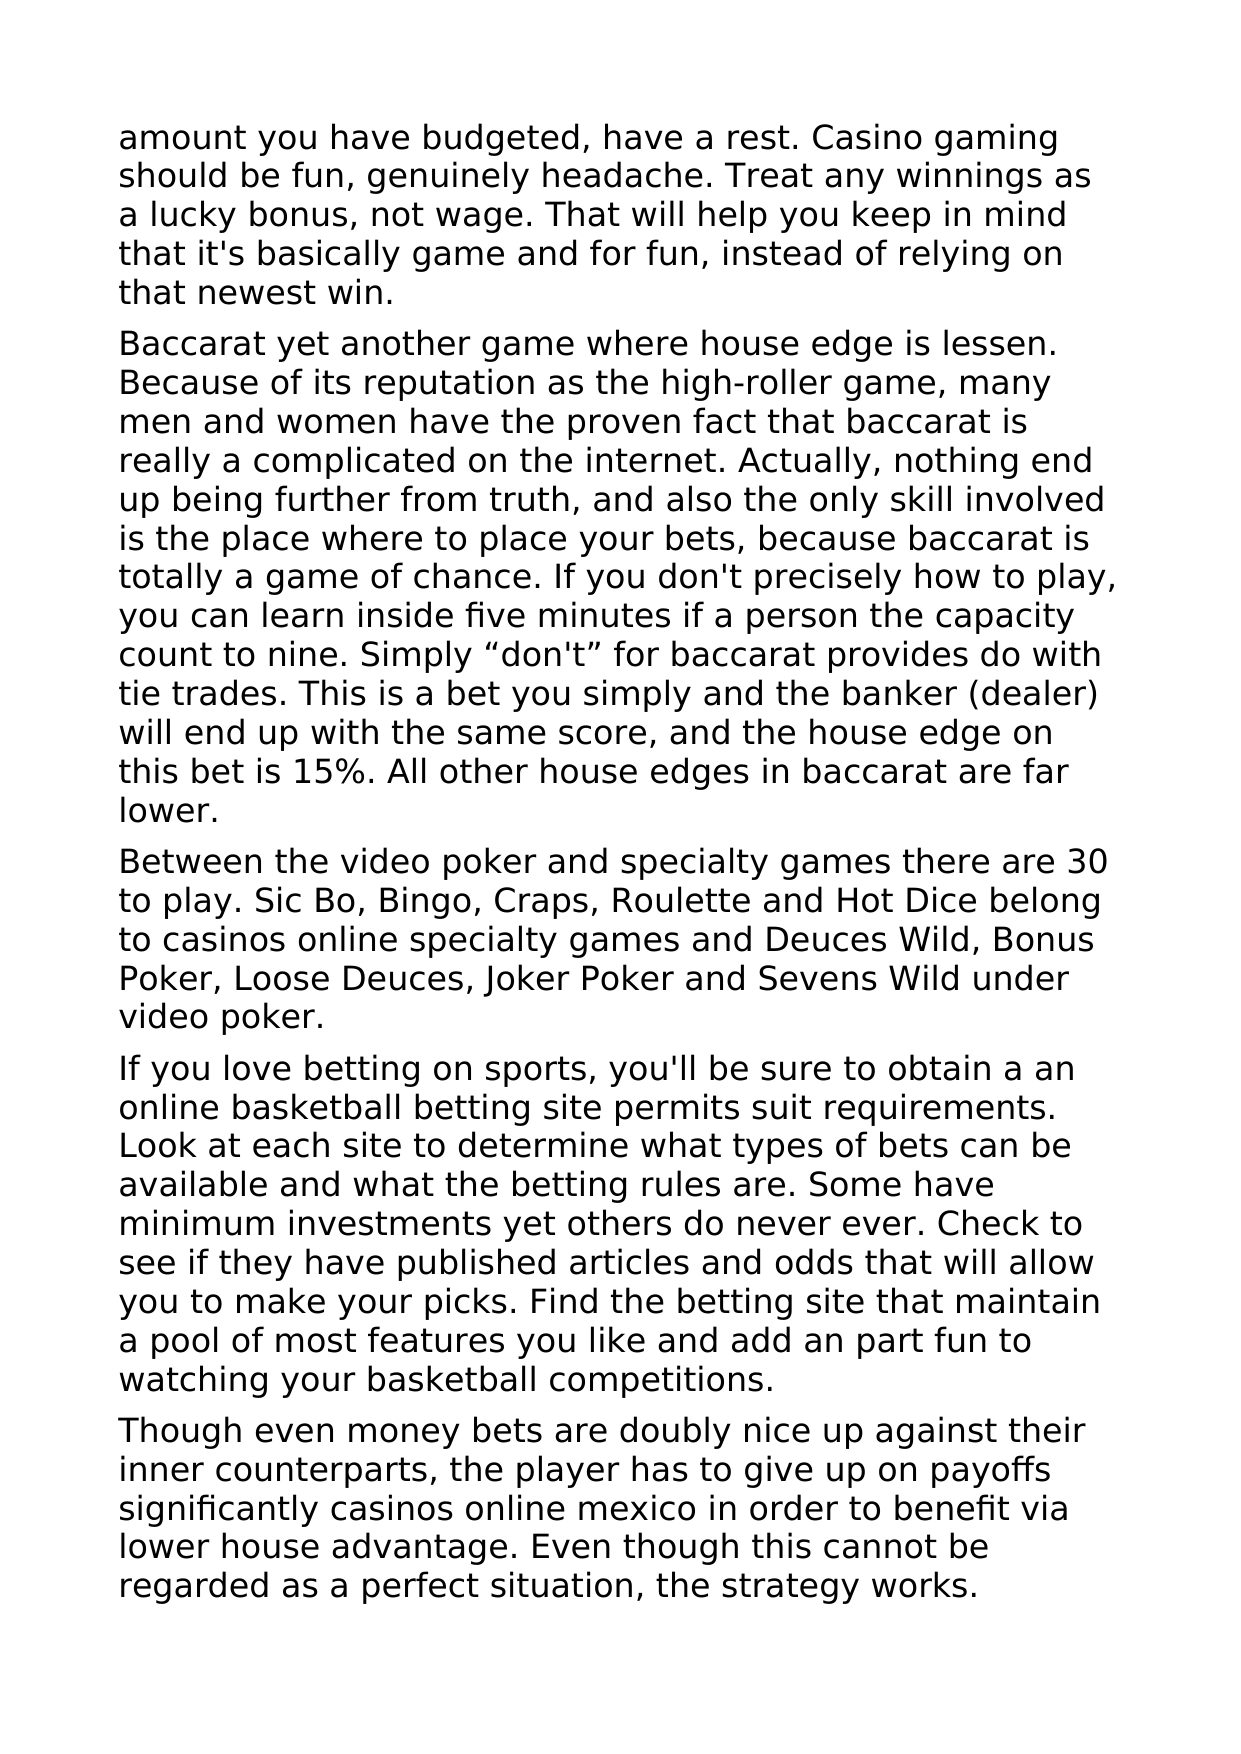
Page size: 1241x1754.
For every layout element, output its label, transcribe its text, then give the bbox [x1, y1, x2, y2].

text If you love betting on sports, you'll be sure to obtain a an online basketball betting site permits suit requirements. Look at each site to determine what types of bets can be available and what the betting rules are. Some have minimum investments yet others do never ever. Check to see if they have published articles and odds that will allow you to make your picks. Find the betting site that maintain a pool of most features you like and add an part fun to watching your basketball competitions. [118, 1049, 1122, 1399]
text Though even money bets are doubly nice up against their inner counterparts, the player has to give up on payoffs significantly casinos online mexico in order to benefit via lower house advantage. Even though this cannot be regarded as a perfect situation, the strategy works. [118, 1411, 1122, 1606]
text Between the video poker and specialty games there are 30 to play. Sic Bo, Bingo, Craps, Roulette and Hot Dice belong to casinos online specialty games and Deuces Wild, Bonus Poker, Loose Deuces, Joker Poker and Sevens Wild under video poker. [118, 842, 1122, 1037]
text Baccarat yet another game where house edge is lessen. Because of its reputation as the high-roller game, many men and women have the proven fact that baccarat is really a complicated on the internet. Actually, nothing end up being further from truth, and also the only skill involved is the place where to place your bets, because baccarat is totally a game of chance. If you don't precisely how to play, you can learn inside five minutes if a person the capacity count to nine. Simply “don't” for baccarat provides do with tie trades. This is a bet you simply and the banker (dealer) will end up with the same score, and the house edge on this bet is 15%. All other house edges in baccarat are far lower. [118, 325, 1122, 830]
text amount you have budgeted, have a rest. Casino gaming should be fun, genuinely headache. Treat any winnings as a lucky bonus, not wage. That will help you keep in mind that it's basically game and for fun, instead of relying on that newest win. [118, 118, 1122, 312]
